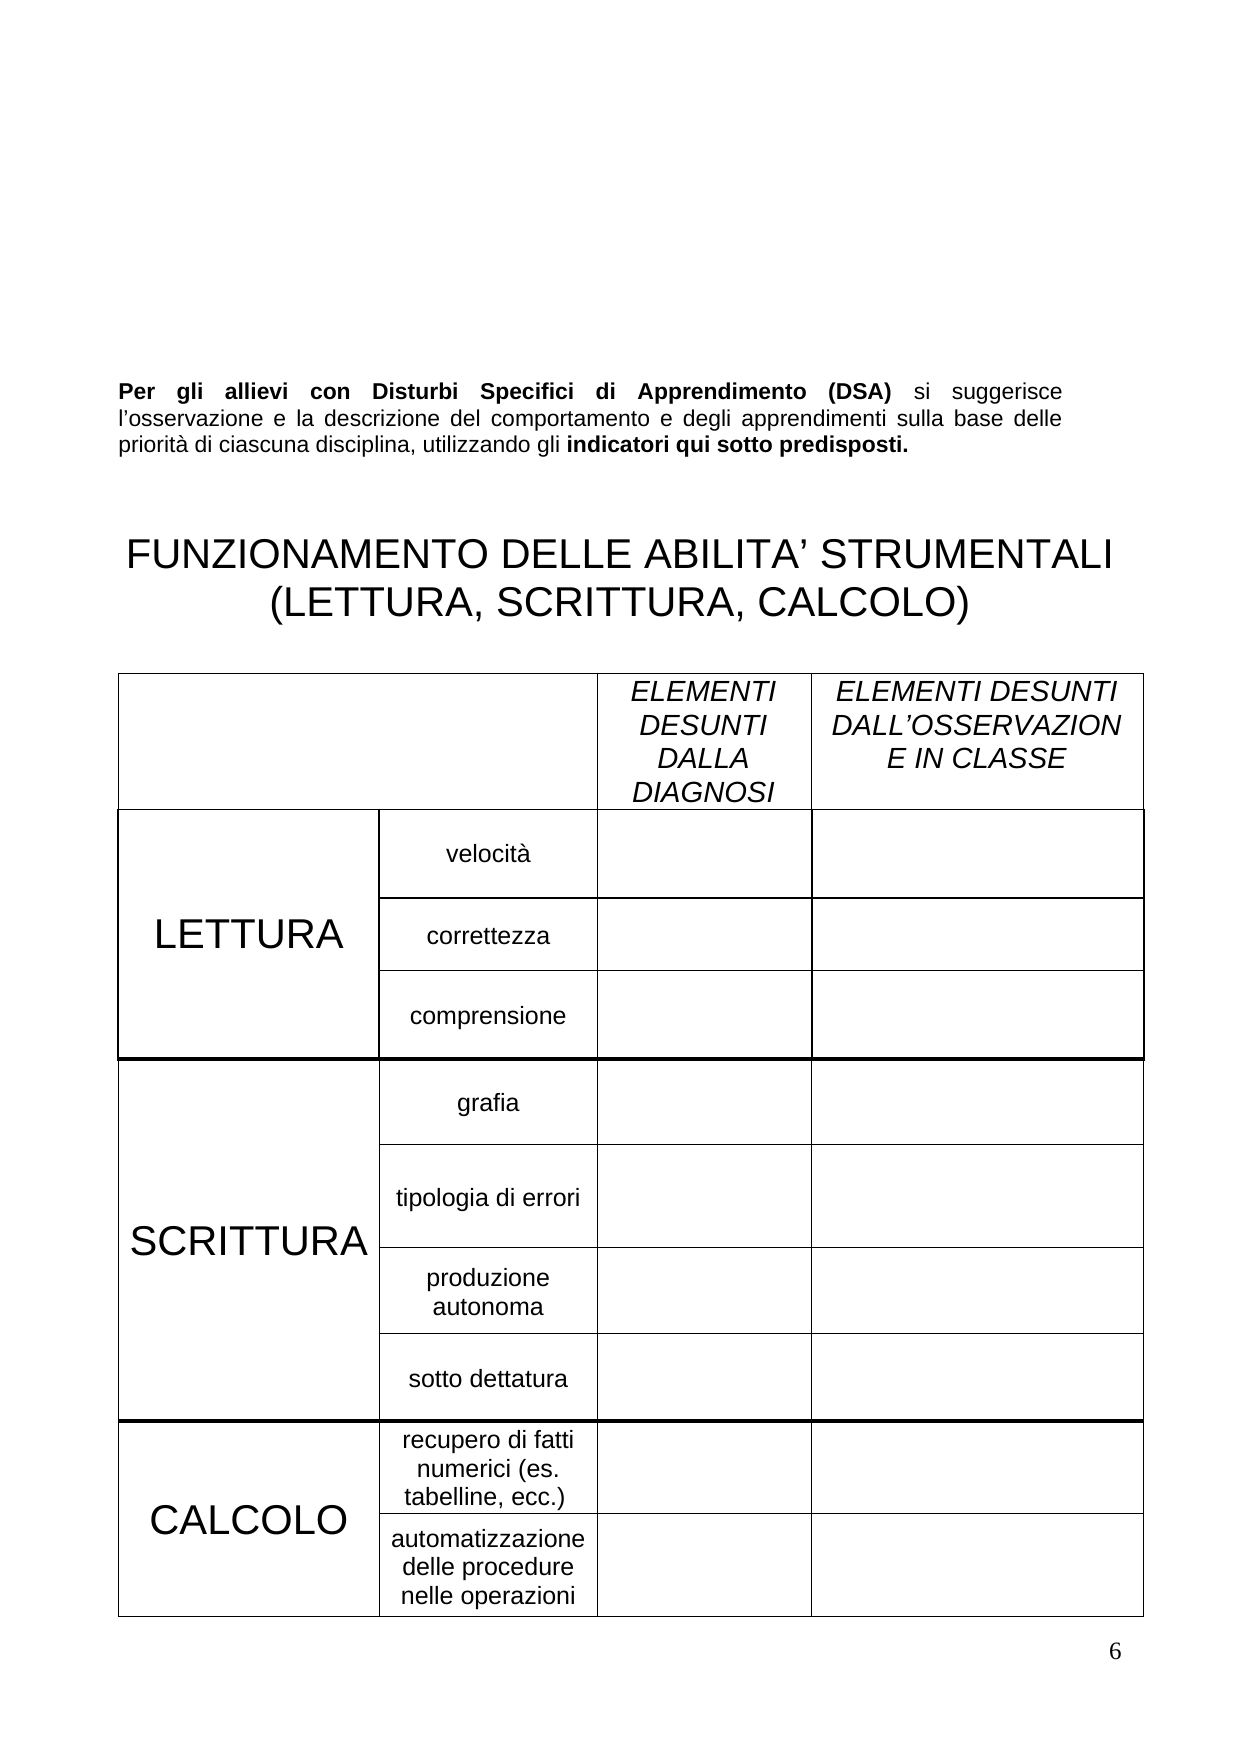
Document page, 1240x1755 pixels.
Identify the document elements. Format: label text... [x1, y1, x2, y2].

table_cell [812, 1423, 1143, 1513]
table_cell [813, 899, 1143, 969]
table_cell [598, 1061, 811, 1144]
table_cell [598, 1334, 811, 1418]
table_cell [598, 810, 811, 897]
table_cell [813, 971, 1143, 1056]
table_cell [598, 1423, 811, 1513]
table_cell recupero di fatti numerici (es. tabelline, ecc.) [380, 1423, 597, 1513]
table_cell [813, 810, 1143, 897]
table_cell SCRITTURA [119, 1061, 379, 1418]
table_header ELEMENTI DESUNTI DALL’OSSERVAZIONE IN CLASSE [812, 674, 1143, 808]
table_cell automatizzazione delle procedure nelle operazioni [380, 1514, 597, 1616]
table_cell [598, 899, 811, 969]
table_cell comprensione [380, 971, 597, 1056]
table_cell correttezza [380, 899, 597, 969]
table_cell sotto dettatura [380, 1334, 597, 1418]
table_cell grafia [380, 1061, 597, 1144]
table_cell [812, 1334, 1143, 1418]
table_cell [812, 1061, 1143, 1144]
table_cell velocità [380, 810, 597, 897]
table_header ELEMENTI DESUNTI DALLA DIAGNOSI [598, 674, 811, 808]
text FUNZIONAMENTO DELLE ABILITA’ STRUMENTALI (LETTURA, SCRITTURA, CALCOLO) [118, 529, 1121, 625]
table_cell CALCOLO [119, 1423, 379, 1616]
table_cell [598, 1514, 811, 1616]
text Per gli allievi con Disturbi Specifici di Apprendimento (DSA) si suggerisce l’osservazione e la descrizione del comportamento e degli apprendimenti sulla base delle priorità di ciascuna disciplina, utilizzando gli indicatori qui sotto predisposti. [118, 378, 1062, 457]
table_cell [812, 1514, 1143, 1616]
table_cell [812, 1248, 1143, 1333]
table_cell [598, 1248, 811, 1333]
table_header [119, 674, 597, 808]
table_cell [598, 1145, 811, 1247]
table_cell LETTURA [119, 810, 378, 1056]
table_cell [812, 1145, 1143, 1247]
table_cell tipologia di errori [380, 1145, 597, 1247]
table_cell produzione autonoma [380, 1248, 597, 1333]
table_cell [598, 971, 811, 1056]
